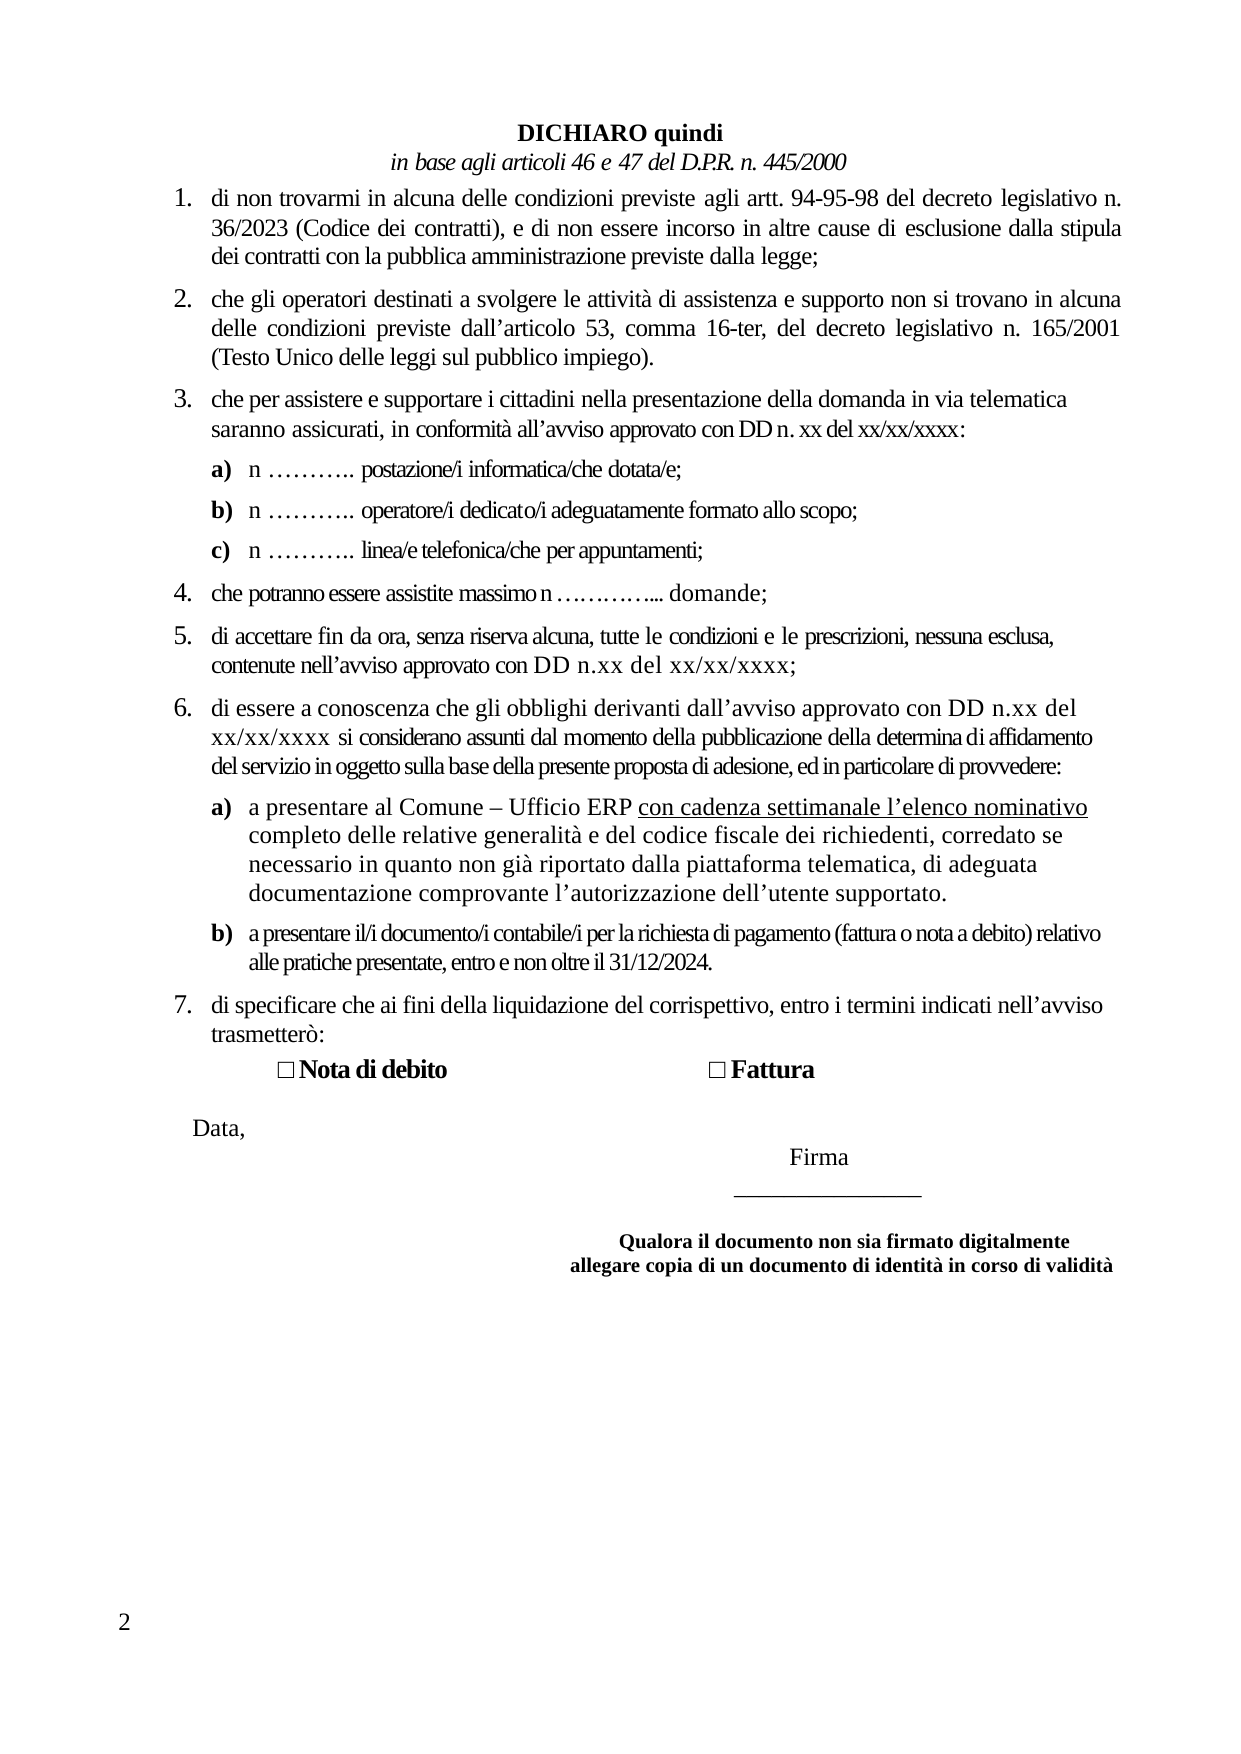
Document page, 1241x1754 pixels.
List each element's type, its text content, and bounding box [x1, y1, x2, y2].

list di essere a conoscenza che gli obblighi derivanti dall’avviso approvato con DD n.xx del xx/xx/xxxx si considerano assunti dal momento della pubblicazione della determina di affidamento del servizio in oggetto sulla base della presente proposta di adesione, ed in particolare di provvedere: [173, 691, 1122, 780]
list a presentare il/i documento/i contabile/i per la richiesta di pagamento (fattura o nota a debito) relativo alle pratiche presentate, entro e non oltre il 31/12/2024. [211, 918, 1122, 976]
list di specificare che ai fini della liquidazione del corrispettivo, entro i termini indicati nell’avviso trasmetterò: [173, 988, 1122, 1048]
list che gli operatori destinati a svolgere le attività di assistenza e supporto non si trovano in alcuna delle condizioni previste dall’articolo 53, comma 16-ter, del decreto legislativo n. 165/2001 (Testo Unico delle leggi sul pubblico impiego). [173, 282, 1122, 371]
list a presentare al Comune – Ufficio ERP con cadenza settimanale l’elenco nominativo completo delle relative generalità e del codice fiscale dei richiedenti, corredato se necessario in quanto non già riportato dalla piattaforma telematica, di adeguata documentazione comprovante l’autorizzazione dell’utente supportato. [211, 792, 1122, 907]
list di accettare fin da ora, senza riserva alcuna, tutte le condizioni e le prescrizioni, nessuna esclusa, contenute nell’avviso approvato con DD n.xx del xx/xx/xxxx; [173, 619, 1122, 679]
list che potranno essere assistite massimo n …………... domande; [173, 576, 1122, 607]
list che per assistere e supportare i cittadini nella presentazione della domanda in via telematica saranno assicurati, in conformità all’avviso approvato con DD n. xx del xx/xx/xxxx: [173, 383, 1122, 442]
text _______________ [118, 1171, 1122, 1200]
text □ Nota di debito □ Fattura [118, 1054, 1122, 1085]
list di non trovarmi in alcuna delle condizioni previste agli artt. 94-95-98 del decreto legislativo n. 36/2023 (Codice dei contratti), e di non essere incorso in altre cause di esclusione dalla stipula dei contratti con la pubblica amministrazione previste dalla legge; [173, 182, 1122, 270]
text Qualora il documento non sia firmato digitalmente allegare copia di un documento di identità in corso di validità [118, 1228, 1122, 1277]
text Data, [118, 1113, 1122, 1142]
list n ……….. postazione/i informatica/che dotata/e; [211, 454, 1122, 483]
text Firma [118, 1142, 1122, 1171]
text in base agli articoli 46 e 47 del D.P.R. n. 445/2000 [118, 147, 1122, 176]
list n ……….. linea/e telefonica/che per appuntamenti; [211, 536, 1122, 564]
text DICHIARO quindi [118, 118, 1122, 147]
list n ……….. operatore/i dedicato/i adeguatamente formato allo scopo; [211, 495, 1122, 524]
